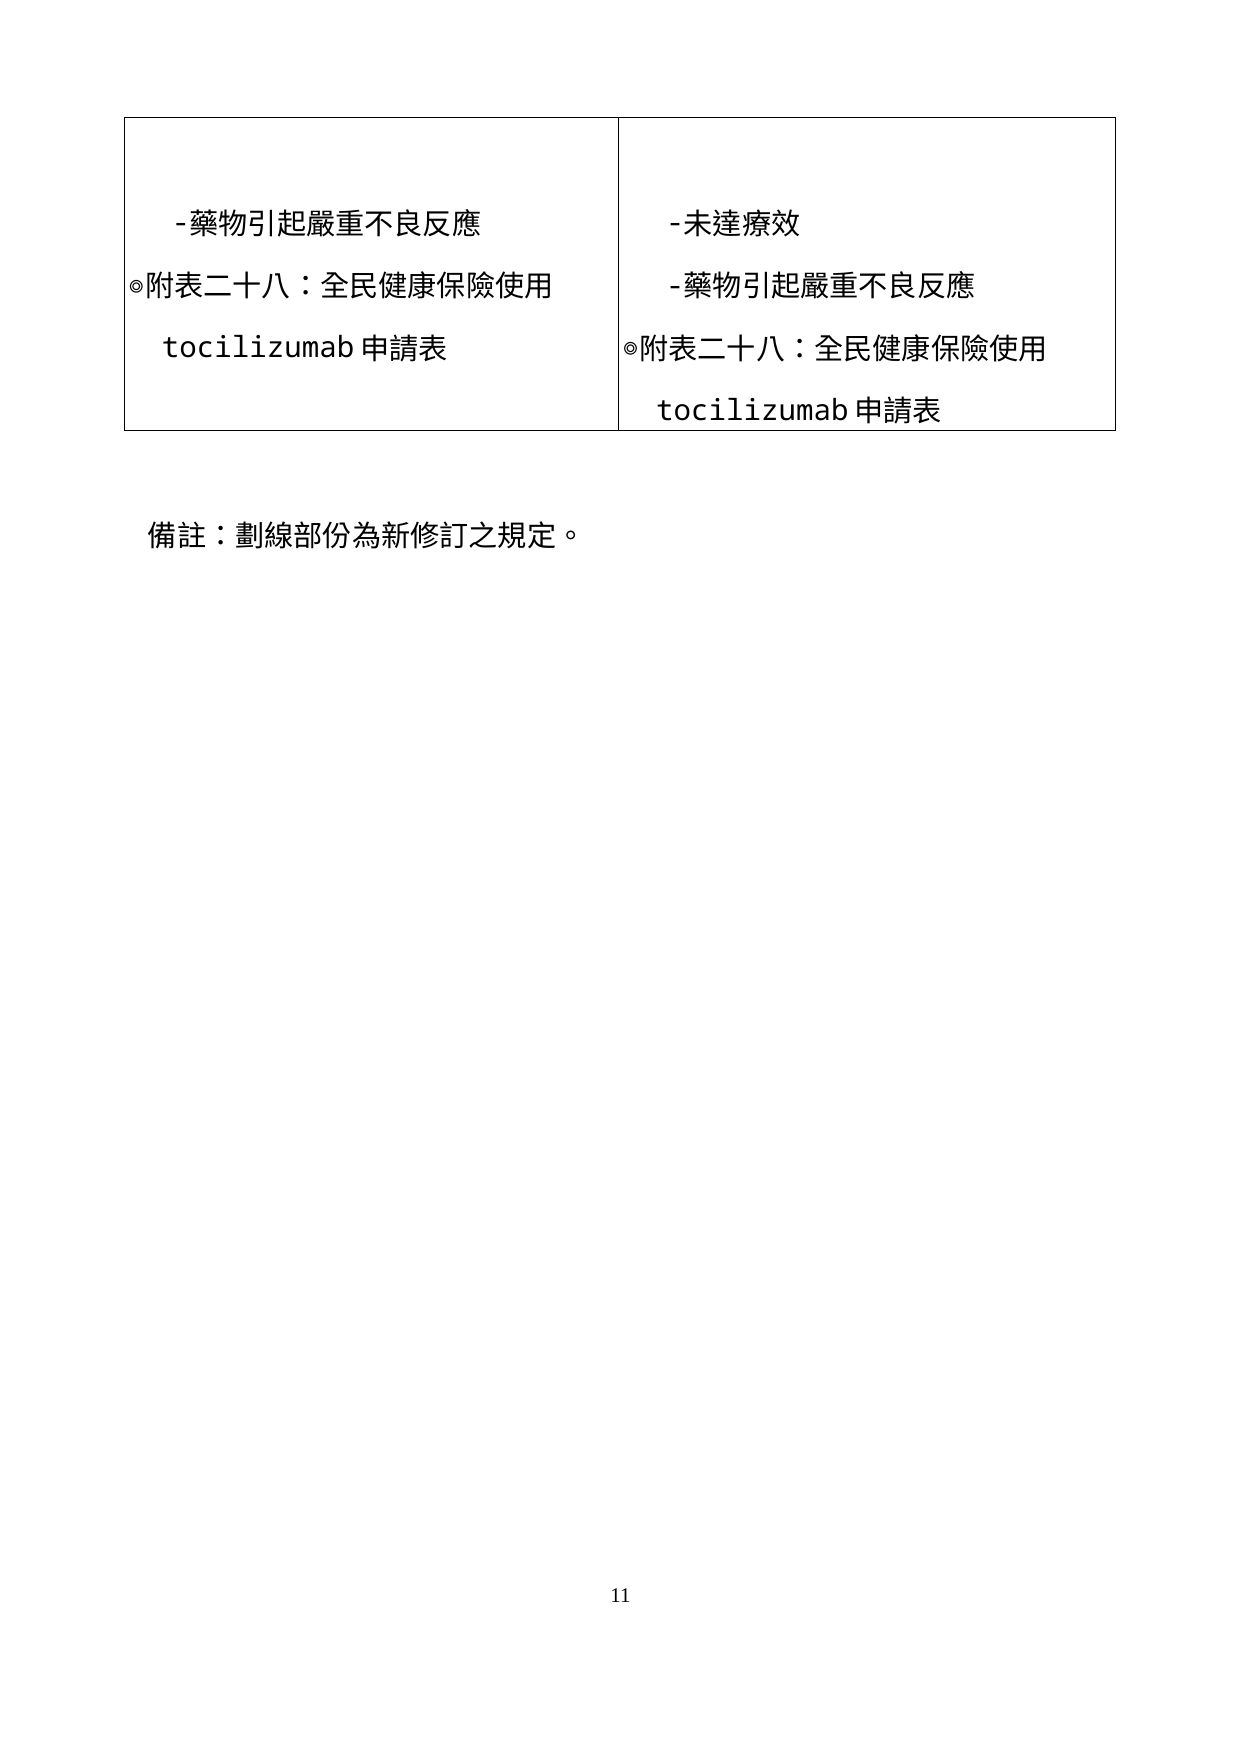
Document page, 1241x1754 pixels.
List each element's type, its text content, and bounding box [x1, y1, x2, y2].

text 備註：劃線部份為新修訂之規定。 [148, 492, 1092, 555]
table_cell -藥物引起嚴重不良反應 ◎附表二十八：全民健康保險使用tocilizumab申請表 [125, 118, 618, 430]
table_cell -未達療效 -藥物引起嚴重不良反應 ◎附表二十八：全民健康保險使用tocilizumab申請表 [619, 118, 1115, 430]
